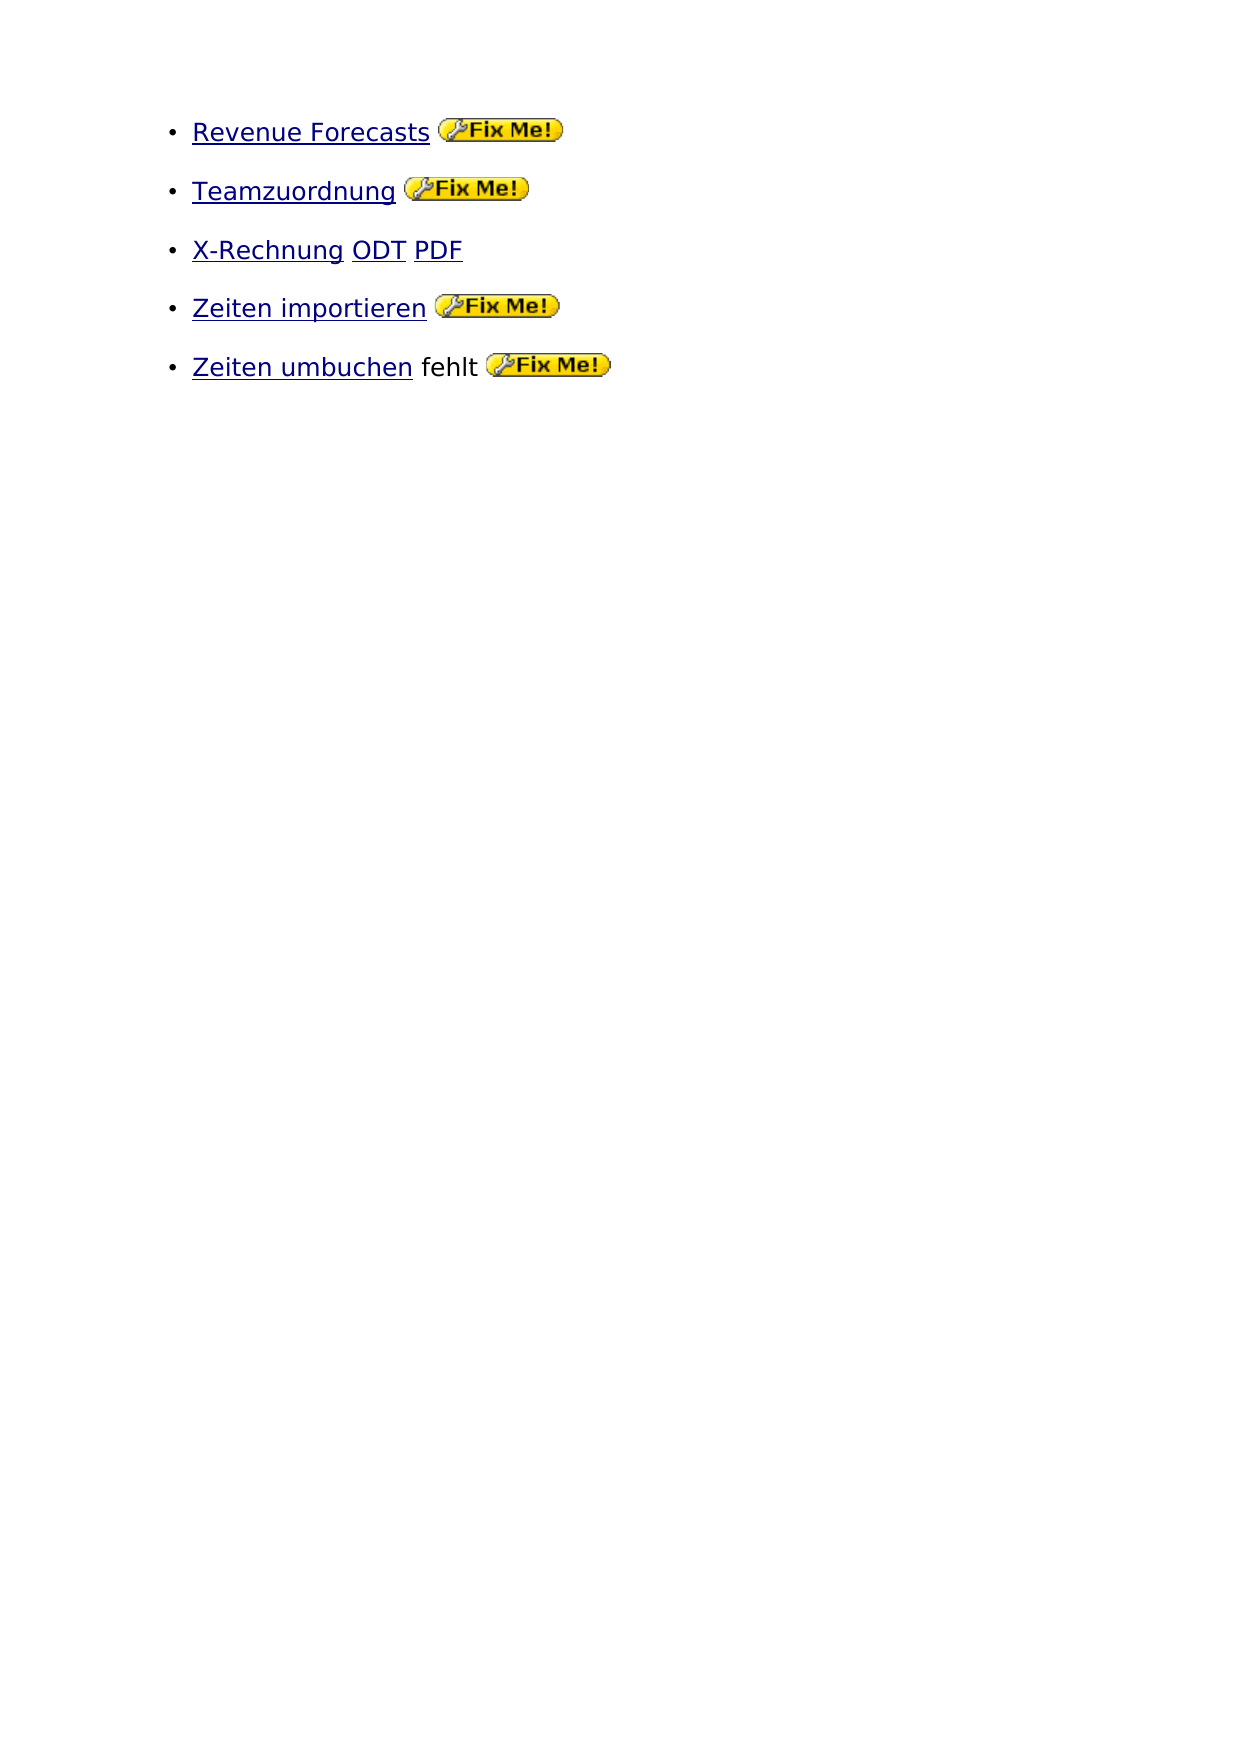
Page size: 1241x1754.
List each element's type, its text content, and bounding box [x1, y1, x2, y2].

picture [486, 353, 611, 377]
list Zeiten importieren [177, 294, 1122, 324]
list Teamzuordnung [177, 177, 1122, 206]
picture [404, 177, 529, 201]
list Zeiten umbuchen fehlt [177, 353, 1122, 383]
picture [434, 294, 560, 318]
list X-Rechnung ODT PDF [177, 236, 1122, 265]
list Revenue Forecasts [177, 118, 1122, 147]
picture [438, 118, 564, 142]
